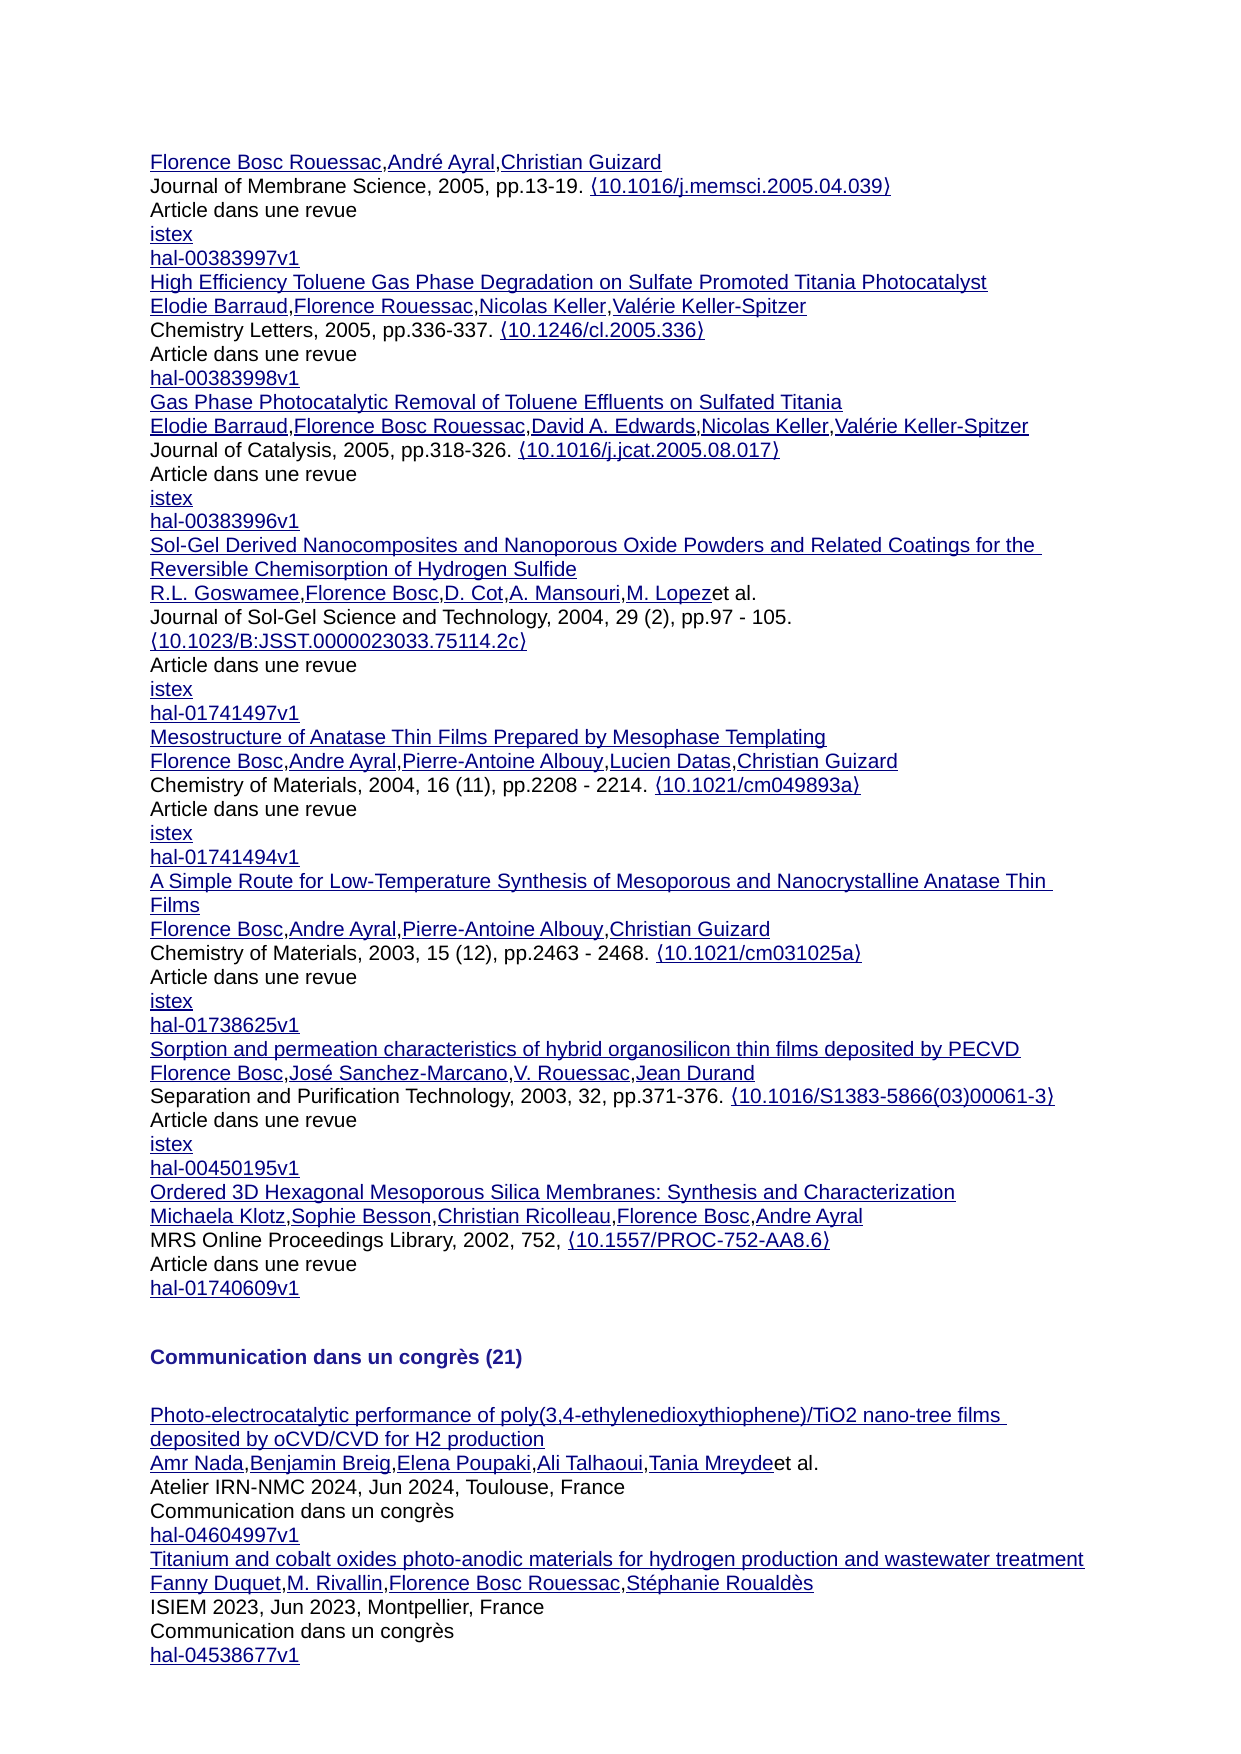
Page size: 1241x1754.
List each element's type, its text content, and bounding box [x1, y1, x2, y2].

table_cell Florence Bosc Rouessac,André Ayral,Christian Guizard Journal of Membrane Science, 2005, pp.13-19. ⟨10.1016/j.memsci.2005.04.039⟩ Article dans une revue istex hal-00383997v1 [150, 150, 1090, 270]
subtitle Communication dans un congrès (21) [150, 1345, 1090, 1369]
table_cell Mesostructure of Anatase Thin Films Prepared by Mesophase Templating Florence Bosc,Andre Ayral,Pierre-Antoine Albouy,Lucien Datas,Christian Guizard Chemistry of Materials, 2004, 16 (11), pp.2208 - 2214. ⟨10.1021/cm049893a⟩ Article dans une revue istex hal-01741494v1 [150, 725, 1090, 869]
table_cell Ordered 3D Hexagonal Mesoporous Silica Membranes: Synthesis and Characterization Michaela Klotz,Sophie Besson,Christian Ricolleau,Florence Bosc,Andre Ayral MRS Online Proceedings Library, 2002, 752, ⟨10.1557/PROC-752-AA8.6⟩ Article dans une revue hal-01740609v1 [150, 1180, 1090, 1300]
table_cell Titanium and cobalt oxides photo-anodic materials for hydrogen production and wastewater treatment Fanny Duquet,M. Rivallin,Florence Bosc Rouessac,Stéphanie Roualdès ISIEM 2023, Jun 2023, Montpellier, France Communication dans un congrès hal-04538677v1 [150, 1547, 1090, 1667]
table_cell Gas Phase Photocatalytic Removal of Toluene Effluents on Sulfated Titania Elodie Barraud,Florence Bosc Rouessac,David A. Edwards,Nicolas Keller,Valérie Keller-Spitzer Journal of Catalysis, 2005, pp.318-326. ⟨10.1016/j.jcat.2005.08.017⟩ Article dans une revue istex hal-00383996v1 [150, 390, 1090, 533]
table_cell Sorption and permeation characteristics of hybrid organosilicon thin films deposited by PECVD Florence Bosc,José Sanchez-Marcano,V. Rouessac,Jean Durand Separation and Purification Technology, 2003, 32, pp.371-376. ⟨10.1016/S1383-5866(03)00061-3⟩ Article dans une revue istex hal-00450195v1 [150, 1036, 1090, 1180]
table_header Photo-electrocatalytic performance of poly(3,4-ethylenedioxythiophene)/TiO2 nano-tree films deposited by oCVD/CVD for H2 production Amr Nada,Benjamin Breig,Elena Poupaki,Ali Talhaoui,Tania Mreydeet al. Atelier IRN-NMC 2024, Jun 2024, Toulouse, France Communication dans un congrès hal-04604997v1 [150, 1403, 1090, 1547]
table_cell High Efficiency Toluene Gas Phase Degradation on Sulfate Promoted Titania Photocatalyst Elodie Barraud,Florence Rouessac,Nicolas Keller,Valérie Keller-Spitzer Chemistry Letters, 2005, pp.336-337. ⟨10.1246/cl.2005.336⟩ Article dans une revue hal-00383998v1 [150, 270, 1090, 389]
table_cell Sol-Gel Derived Nanocomposites and Nanoporous Oxide Powders and Related Coatings for the Reversible Chemisorption of Hydrogen Sulfide R.L. Goswamee,Florence Bosc,D. Cot,A. Mansouri,M. Lopezet al. Journal of Sol-Gel Science and Technology, 2004, 29 (2), pp.97 - 105. ⟨10.1023/B:JSST.0000023033.75114.2c⟩ Article dans une revue istex hal-01741497v1 [150, 533, 1090, 725]
table_cell A Simple Route for Low-Temperature Synthesis of Mesoporous and Nanocrystalline Anatase Thin Films Florence Bosc,Andre Ayral,Pierre-Antoine Albouy,Christian Guizard Chemistry of Materials, 2003, 15 (12), pp.2463 - 2468. ⟨10.1021/cm031025a⟩ Article dans une revue istex hal-01738625v1 [150, 869, 1090, 1036]
